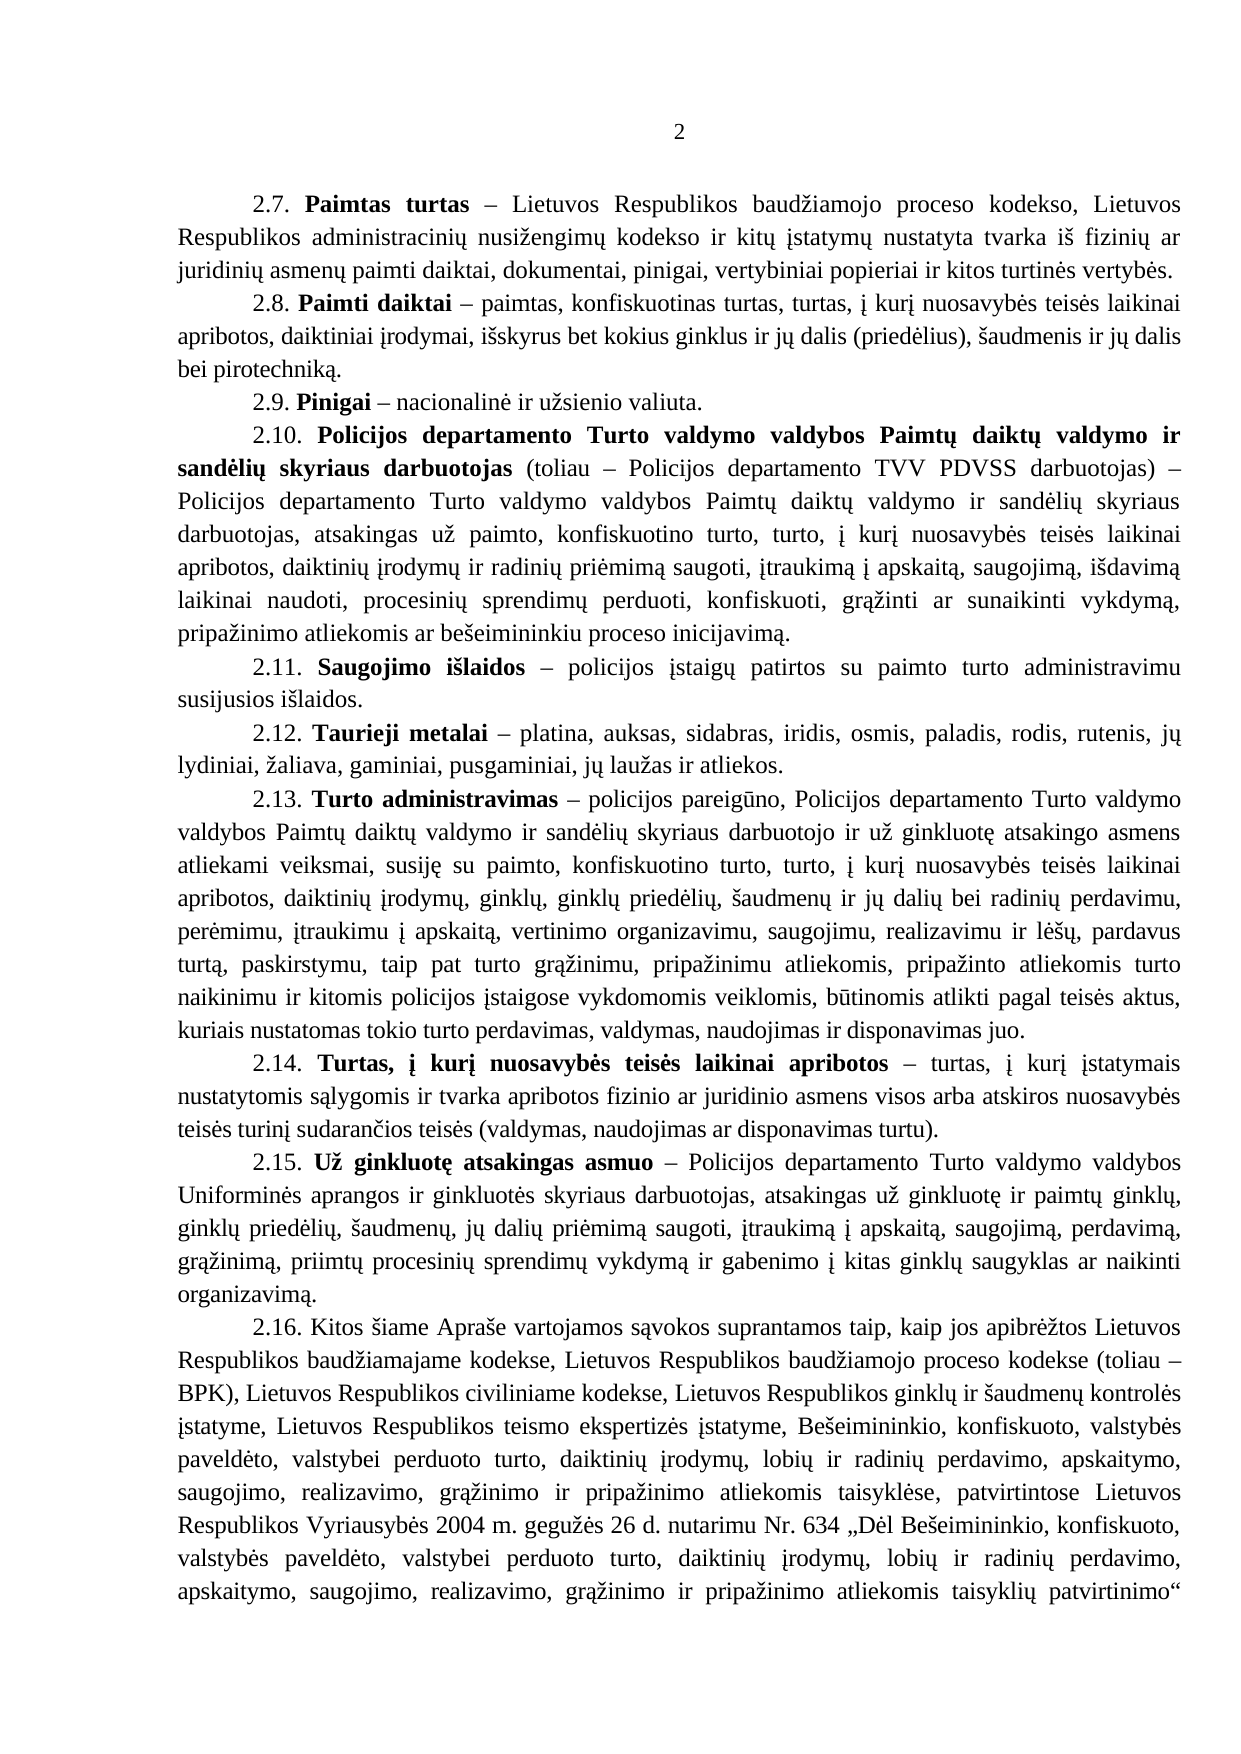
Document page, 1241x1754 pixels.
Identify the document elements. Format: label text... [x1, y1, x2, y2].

text 2.12. Taurieji metalai – platina, auksas, sidabras, iridis, osmis, paladis, rodis, rutenis, jų lydiniai, žaliava, gaminiai, pusgaminiai, jų laužas ir atliekos. [177, 718, 1181, 779]
text 2.10. Policijos departamento Turto valdymo valdybos Paimtų daiktų valdymo ir sandėlių skyriaus darbuotojas (toliau – Policijos departamento TVV PDVSS darbuotojas) – Policijos departamento Turto valdymo valdybos Paimtų daiktų valdymo ir sandėlių skyriaus darbuotojas, atsakingas už paimto, konfiskuotino turto, turto, į kurį nuosavybės teisės laikinai apribotos, daiktinių įrodymų ir radinių priėmimą saugoti, įtraukimą į apskaitą, saugojimą, išdavimą laikinai naudoti, procesinių sprendimų perduoti, konfiskuoti, grąžinti ar sunaikinti vykdymą, pripažinimo atliekomis ar bešeimininkiu proceso inicijavimą. [177, 420, 1181, 647]
text 2.8. Paimti daiktai – paimtas, konfiskuotinas turtas, turtas, į kurį nuosavybės teisės laikinai apribotos, daiktiniai įrodymai, išskyrus bet kokius ginklus ir jų dalis (priedėlius), šaudmenis ir jų dalis bei pirotechniką. [177, 288, 1181, 383]
text 2.14. Turtas, į kurį nuosavybės teisės laikinai apribotos – turtas, į kurį įstatymais nustatytomis sąlygomis ir tvarka apribotos fizinio ar juridinio asmens visos arba atskiros nuosavybės teisės turinį sudarančios teisės (valdymas, naudojimas ar disponavimas turtu). [177, 1048, 1181, 1143]
text 2.16. Kitos šiame Apraše vartojamos sąvokos suprantamos taip, kaip jos apibrėžtos Lietuvos Respublikos baudžiamajame kodekse, Lietuvos Respublikos baudžiamojo proceso kodekse (toliau – BPK), Lietuvos Respublikos civiliniame kodekse, Lietuvos Respublikos ginklų ir šaudmenų kontrolės įstatyme, Lietuvos Respublikos teismo ekspertizės įstatyme, Bešeimininkio, konfiskuoto, valstybės paveldėto, valstybei perduoto turto, daiktinių įrodymų, lobių ir radinių perdavimo, apskaitymo, saugojimo, realizavimo, grąžinimo ir pripažinimo atliekomis taisyklėse, patvirtintose Lietuvos Respublikos Vyriausybės 2004 m. gegužės 26 d. nutarimu Nr. 634 „Dėl Bešeimininkio, konfiskuoto, valstybės paveldėto, valstybei perduoto turto, daiktinių įrodymų, lobių ir radinių perdavimo, apskaitymo, saugojimo, realizavimo, grąžinimo ir pripažinimo atliekomis taisyklių patvirtinimo“ [177, 1312, 1181, 1605]
text 2.11. Saugojimo išlaidos – policijos įstaigų patirtos su paimto turto administravimu susijusios išlaidos. [177, 652, 1181, 713]
text 2.9. Pinigai – nacionalinė ir užsienio valiuta. [177, 387, 1181, 416]
text 2.13. Turto administravimas – policijos pareigūno, Policijos departamento Turto valdymo valdybos Paimtų daiktų valdymo ir sandėlių skyriaus darbuotojo ir už ginkluotę atsakingo asmens atliekami veiksmai, susiję su paimto, konfiskuotino turto, turto, į kurį nuosavybės teisės laikinai apribotos, daiktinių įrodymų, ginklų, ginklų priedėlių, šaudmenų ir jų dalių bei radinių perdavimu, perėmimu, įtraukimu į apskaitą, vertinimo organizavimu, saugojimu, realizavimu ir lėšų, pardavus turtą, paskirstymu, taip pat turto grąžinimu, pripažinimu atliekomis, pripažinto atliekomis turto naikinimu ir kitomis policijos įstaigose vykdomomis veiklomis, būtinomis atlikti pagal teisės aktus, kuriais nustatomas tokio turto perdavimas, valdymas, naudojimas ir disponavimas juo. [177, 784, 1181, 1043]
text 2.7. Paimtas turtas – Lietuvos Respublikos baudžiamojo proceso kodekso, Lietuvos Respublikos administracinių nusižengimų kodekso ir kitų įstatymų nustatyta tvarka iš fizinių ar juridinių asmenų paimti daiktai, dokumentai, pinigai, vertybiniai popieriai ir kitos turtinės vertybės. [177, 189, 1181, 284]
text 2.15. Už ginkluotę atsakingas asmuo – Policijos departamento Turto valdymo valdybos Uniforminės aprangos ir ginkluotės skyriaus darbuotojas, atsakingas už ginkluotę ir paimtų ginklų, ginklų priedėlių, šaudmenų, jų dalių priėmimą saugoti, įtraukimą į apskaitą, saugojimą, perdavimą, grąžinimą, priimtų procesinių sprendimų vykdymą ir gabenimo į kitas ginklų saugyklas ar naikinti organizavimą. [177, 1147, 1181, 1308]
